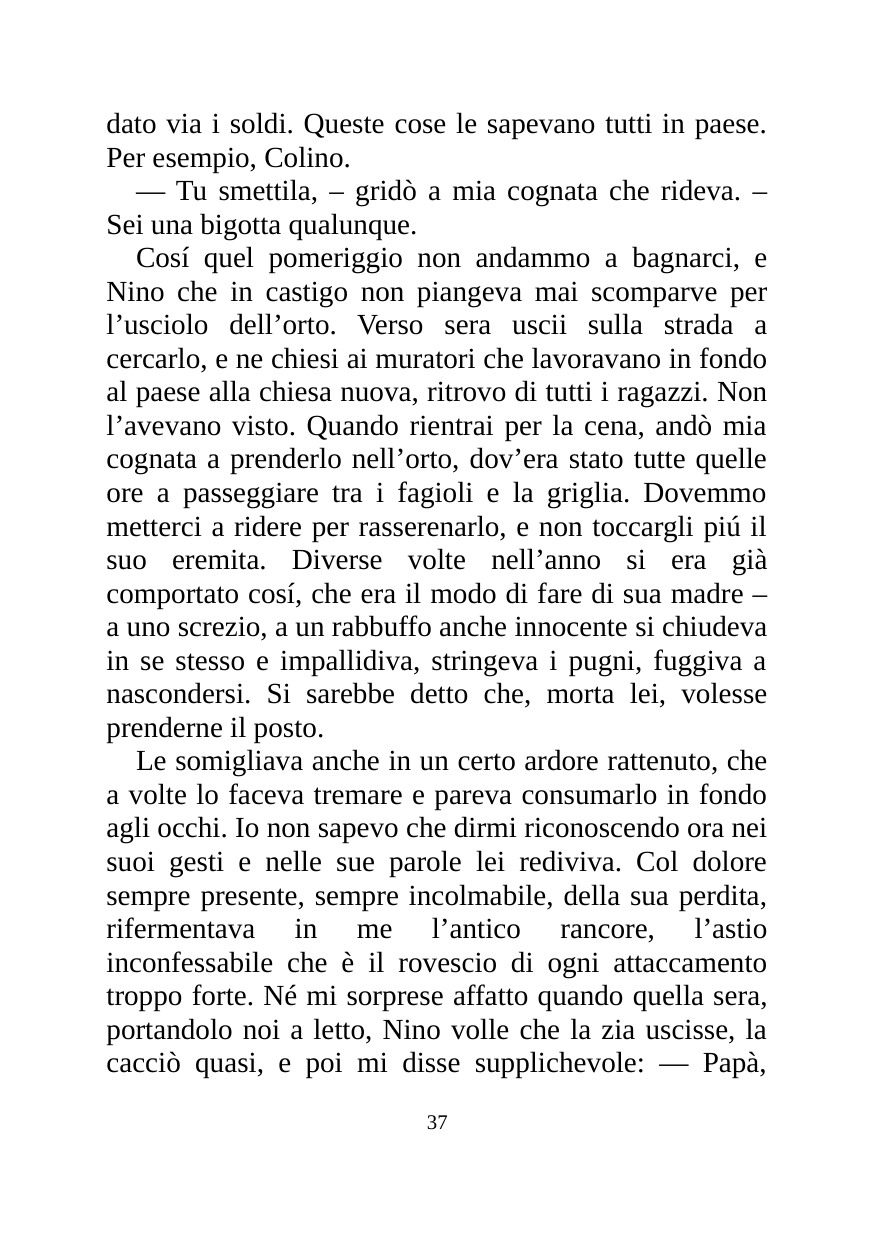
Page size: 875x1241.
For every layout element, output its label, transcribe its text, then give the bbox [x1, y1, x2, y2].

text — Tu smettila, – gridò a mia cognata che rideva. – Sei una bigotta qualunque. [106, 173, 768, 240]
text Le somigliava anche in un certo ardore rattenuto, che a volte lo faceva tremare e pareva consumarlo in fondo agli occhi. Io non sapevo che dirmi riconoscendo ora nei suoi gesti e nelle sue parole lei rediviva. Col dolore sempre presente, sempre incolmabile, della sua perdita, rifermentava in me l’antico rancore, l’astio inconfessabile che è il rovescio di ogni attaccamento troppo forte. Né mi sorprese affatto quando quella sera, portandolo noi a letto, Nino volle che la zia uscisse, la cacciò quasi, e poi mi disse supplichevole: — Papà, [106, 743, 768, 1079]
text dato via i soldi. Queste cose le sapevano tutti in paese. Per esempio, Colino. [106, 106, 768, 173]
text Cosí quel pomeriggio non andammo a bagnarci, e Nino che in castigo non piangeva mai scomparve per l’usciolo dell’orto. Verso sera uscii sulla strada a cercarlo, e ne chiesi ai muratori che lavoravano in fondo al paese alla chiesa nuova, ritrovo di tutti i ragazzi. Non l’avevano visto. Quando rientrai per la cena, andò mia cognata a prenderlo nell’orto, dov’era stato tutte quelle ore a passeggiare tra i fagioli e la griglia. Dovemmo metterci a ridere per rasserenarlo, e non toccargli piú il suo eremita. Diverse volte nell’anno si era già comportato cosí, che era il modo di fare di sua madre – a uno screzio, a un rabbuffo anche innocente si chiudeva in se stesso e impallidiva, stringeva i pugni, fuggiva a nascondersi. Si sarebbe detto che, morta lei, volesse prenderne il posto. [106, 240, 768, 743]
